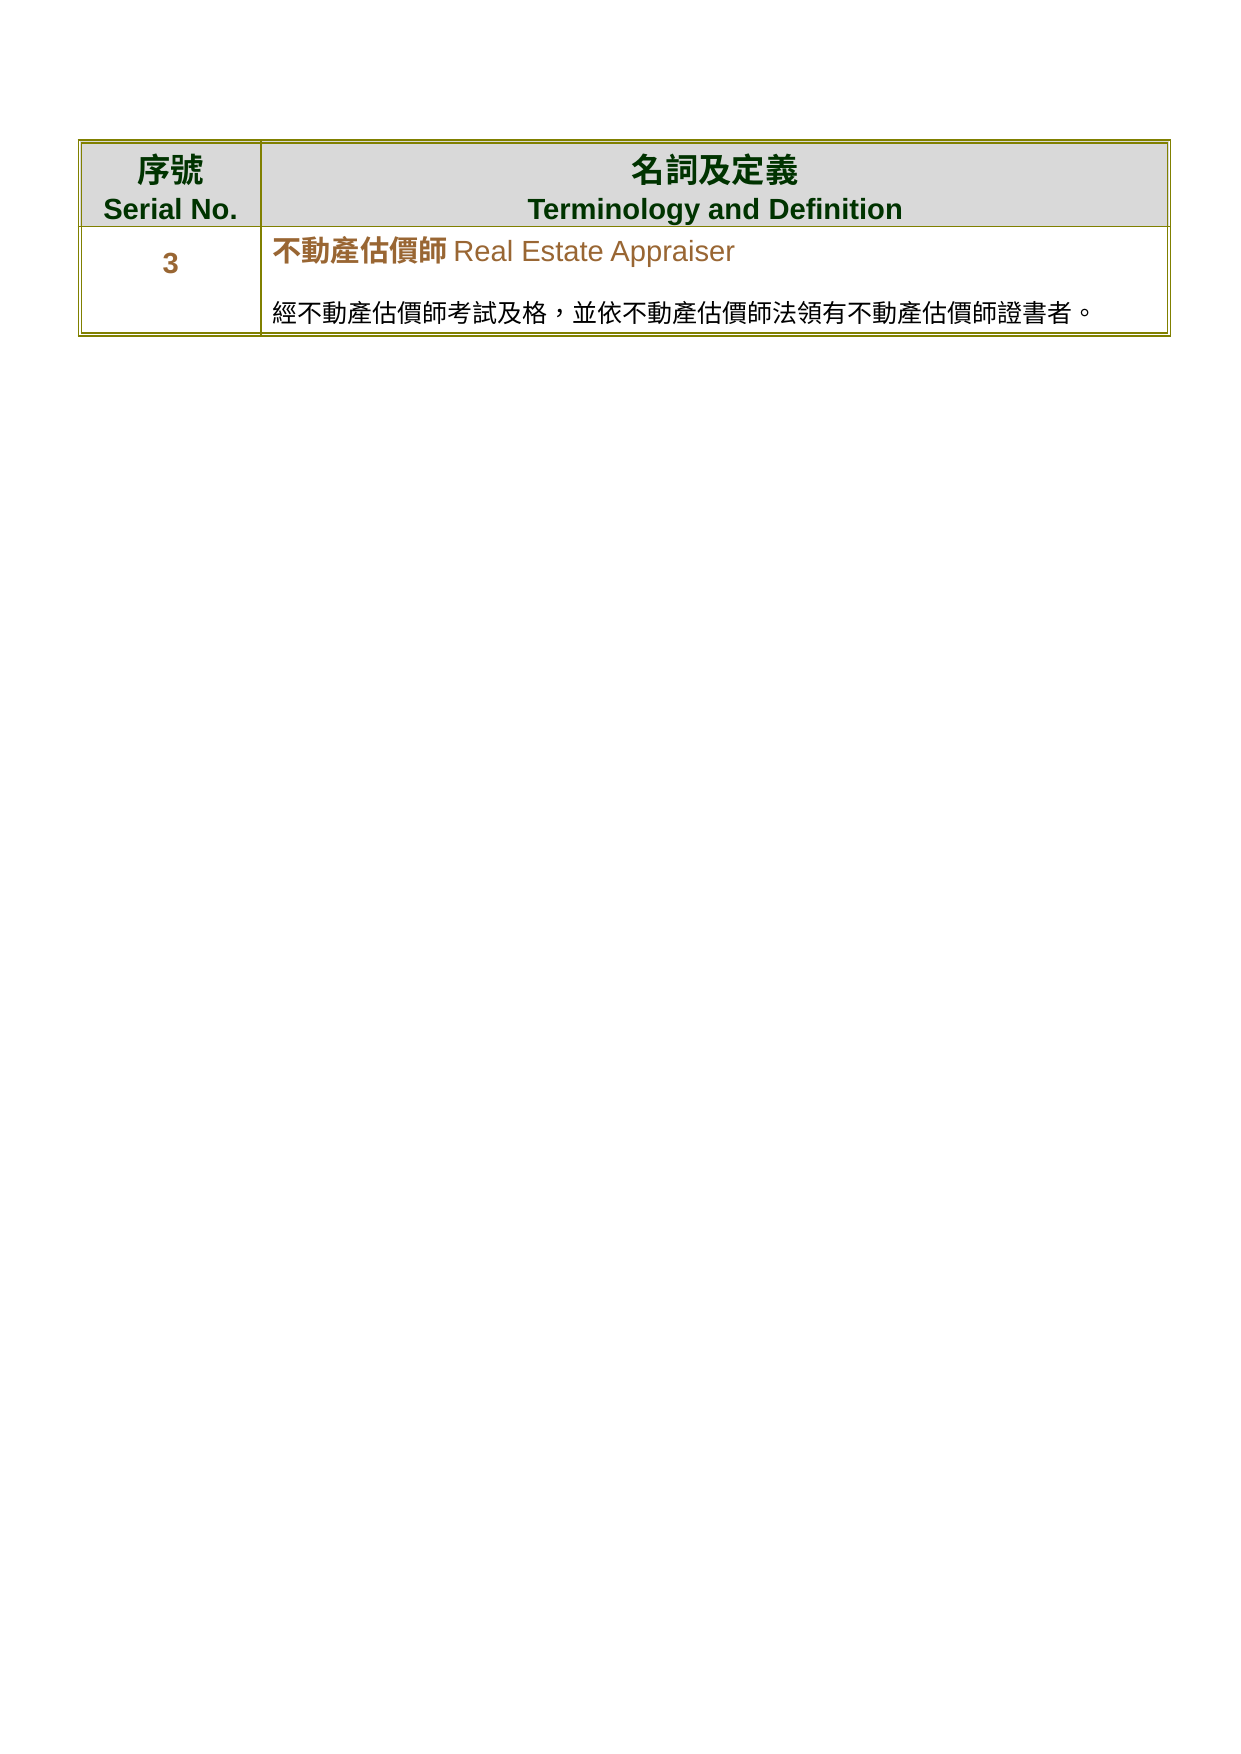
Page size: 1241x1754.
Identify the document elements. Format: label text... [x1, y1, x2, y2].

table_cell 3 [82, 227, 260, 332]
table_cell 不動產估價師Real Estate Appraiser 經不動產估價師考試及格，並依不動產估價師法領有不動產估價師證書者。 [262, 227, 1167, 332]
table_header 名詞及定義 Terminology and Definition [262, 144, 1167, 226]
table_header 序號 Serial No. [82, 144, 260, 226]
